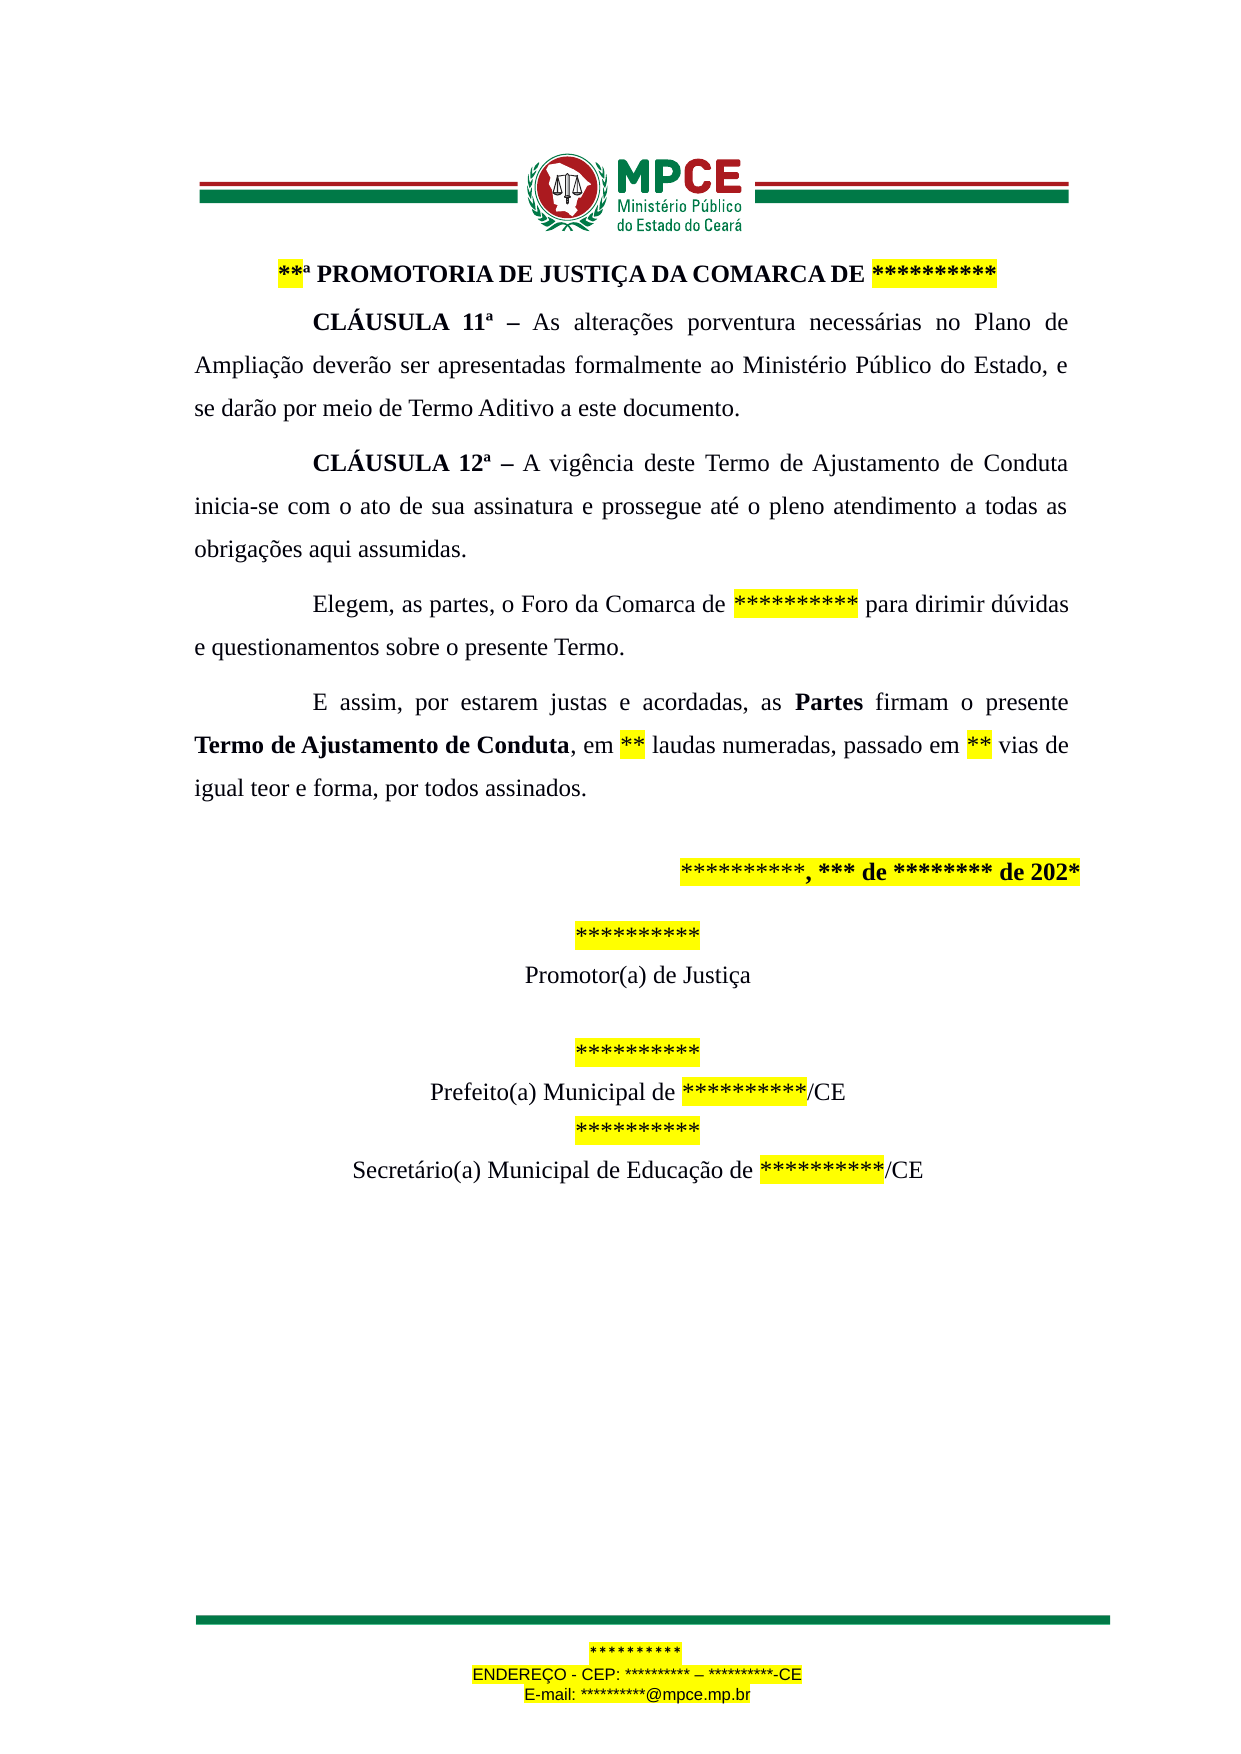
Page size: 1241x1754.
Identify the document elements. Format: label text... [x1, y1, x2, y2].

picture [194, 1614, 1111, 1625]
subtitle Secretário(a) Municipal de Educação de **********/CE [351, 1155, 924, 1184]
subtitle ********** [351, 921, 924, 950]
subtitle ********** [351, 1038, 924, 1067]
subtitle ********** [351, 1116, 924, 1145]
subtitle **********, *** de ******** de 202* [194, 857, 1080, 886]
subtitle Elegem, as partes, o Foro da Comarca de ********** para dirimir dúvidas e questionamentos sobre o presente Termo. [194, 589, 1069, 661]
subtitle CLÁUSULA 12ª – A vigência deste Termo de Ajustamento de Conduta inicia-se com o ato de sua assinatura e prossegue até o pleno atendimento a todas as obrigações aqui assumidas. [194, 448, 1069, 563]
subtitle CLÁUSULA 11ª – As alterações porventura necessárias no Plano de Ampliação deverão ser apresentadas formalmente ao Ministério Público do Estado, e se darão por meio de Termo Aditivo a este documento. [194, 307, 1069, 422]
subtitle Promotor(a) de Justiça [351, 960, 924, 989]
subtitle Prefeito(a) Municipal de **********/CE [351, 1077, 924, 1106]
subtitle E assim, por estarem justas e acordadas, as Partes firmam o presente Termo de Ajustamento de Conduta, em ** laudas numeradas, passado em ** vias de igual teor e forma, por todos assinados. [194, 687, 1069, 802]
